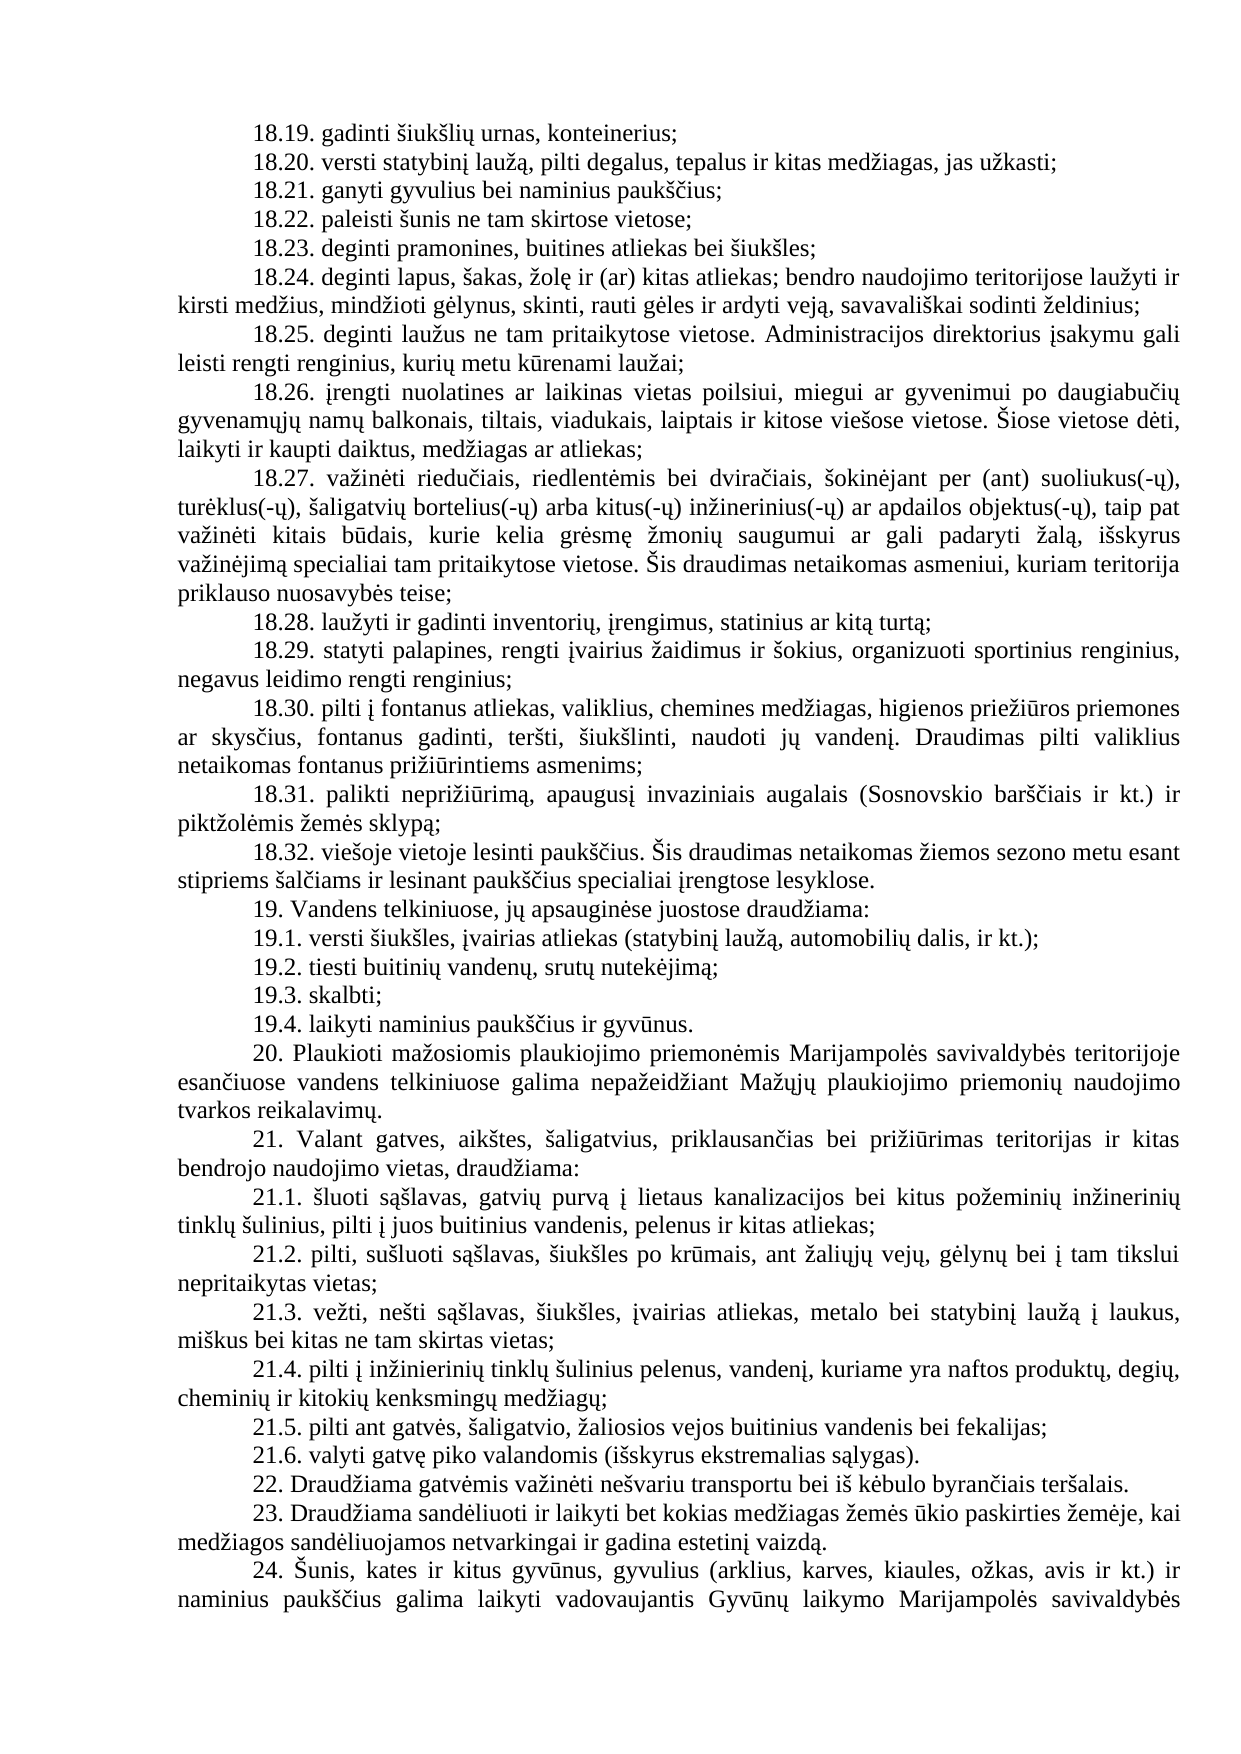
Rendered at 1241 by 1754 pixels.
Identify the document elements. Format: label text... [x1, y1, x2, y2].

text 23. Draudžiama sandėliuoti ir laikyti bet kokias medžiagas žemės ūkio paskirties žemėje, kai medžiagos sandėliuojamos netvarkingai ir gadina estetinį vaizdą. [177, 1498, 1181, 1556]
text 18.24. deginti lapus, šakas, žolę ir (ar) kitas atliekas; bendro naudojimo teritorijose laužyti ir kirsti medžius, mindžioti gėlynus, skinti, rauti gėles ir ardyti veją, savavališkai sodinti želdinius; [177, 262, 1181, 319]
text 20. Plaukioti mažosiomis plaukiojimo priemonėmis Marijampolės savivaldybės teritorijoje esančiuose vandens telkiniuose galima nepažeidžiant Mažųjų plaukiojimo priemonių naudojimo tvarkos reikalavimų. [177, 1038, 1181, 1124]
text 18.29. statyti palapines, rengti įvairius žaidimus ir šokius, organizuoti sportinius renginius, negavus leidimo rengti renginius; [177, 636, 1181, 693]
text 21. Valant gatves, aikštes, šaligatvius, priklausančias bei prižiūrimas teritorijas ir kitas bendrojo naudojimo vietas, draudžiama: [177, 1124, 1181, 1182]
text 18.32. viešoje vietoje lesinti paukščius. Šis draudimas netaikomas žiemos sezono metu esant stipriems šalčiams ir lesinant paukščius specialiai įrengtose lesyklose. [177, 837, 1181, 894]
text 21.3. vežti, nešti sąšlavas, šiukšles, įvairias atliekas, metalo bei statybinį laužą į laukus, miškus bei kitas ne tam skirtas vietas; [177, 1297, 1181, 1354]
text 18.27. važinėti riedučiais, riedlentėmis bei dviračiais, šokinėjant per (ant) suoliukus(-ų), turėklus(-ų), šaligatvių bortelius(-ų) arba kitus(-ų) inžinerinius(-ų) ar apdailos objektus(-ų), taip pat važinėti kitais būdais, kurie kelia grėsmę žmonių saugumui ar gali padaryti žalą, išskyrus važinėjimą specialiai tam pritaikytose vietose. Šis draudimas netaikomas asmeniui, kuriam teritorija priklauso nuosavybės teise; [177, 463, 1181, 607]
text 19.1. versti šiukšles, įvairias atliekas (statybinį laužą, automobilių dalis, ir kt.); [177, 923, 1181, 952]
text 19.3. skalbti; [177, 981, 1181, 1009]
text 18.23. deginti pramonines, buitines atliekas bei šiukšles; [177, 233, 1181, 262]
text 21.6. valyti gatvę piko valandomis (išskyrus ekstremalias sąlygas). [177, 1441, 1181, 1469]
text 18.31. palikti neprižiūrimą, apaugusį invaziniais augalais (Sosnovskio barščiais ir kt.) ir piktžolėmis žemės sklypą; [177, 779, 1181, 837]
text 18.21. ganyti gyvulius bei naminius paukščius; [177, 176, 1181, 204]
text 21.2. pilti, sušluoti sąšlavas, šiukšles po krūmais, ant žaliųjų vejų, gėlynų bei į tam tikslui nepritaikytas vietas; [177, 1239, 1181, 1297]
text 18.28. laužyti ir gadinti inventorių, įrengimus, statinius ar kitą turtą; [177, 607, 1181, 636]
text 21.4. pilti į inžinierinių tinklų šulinius pelenus, vandenį, kuriame yra naftos produktų, degių, cheminių ir kitokių kenksmingų medžiagų; [177, 1354, 1181, 1412]
text 18.26. įrengti nuolatines ar laikinas vietas poilsiui, miegui ar gyvenimui po daugiabučių gyvenamųjų namų balkonais, tiltais, viadukais, laiptais ir kitose viešose vietose. Šiose vietose dėti, laikyti ir kaupti daiktus, medžiagas ar atliekas; [177, 377, 1181, 463]
text 22. Draudžiama gatvėmis važinėti nešvariu transportu bei iš kėbulo byrančiais teršalais. [177, 1469, 1181, 1498]
text 19.2. tiesti buitinių vandenų, srutų nutekėjimą; [177, 952, 1181, 981]
text 18.30. pilti į fontanus atliekas, valiklius, chemines medžiagas, higienos priežiūros priemones ar skysčius, fontanus gadinti, teršti, šiukšlinti, naudoti jų vandenį. Draudimas pilti valiklius netaikomas fontanus prižiūrintiems asmenims; [177, 693, 1181, 779]
text 19.4. laikyti naminius paukščius ir gyvūnus. [177, 1009, 1181, 1038]
text 18.22. paleisti šunis ne tam skirtose vietose; [177, 204, 1181, 233]
text 24. Šunis, kates ir kitus gyvūnus, gyvulius (arklius, karves, kiaules, ožkas, avis ir kt.) ir naminius paukščius galima laikyti vadovaujantis Gyvūnų laikymo Marijampolės savivaldybės [177, 1556, 1181, 1613]
text 21.5. pilti ant gatvės, šaligatvio, žaliosios vejos buitinius vandenis bei fekalijas; [177, 1412, 1181, 1441]
text 21.1. šluoti sąšlavas, gatvių purvą į lietaus kanalizacijos bei kitus požeminių inžinerinių tinklų šulinius, pilti į juos buitinius vandenis, pelenus ir kitas atliekas; [177, 1182, 1181, 1239]
text 18.19. gadinti šiukšlių urnas, konteinerius; [177, 118, 1181, 147]
text 19. Vandens telkiniuose, jų apsauginėse juostose draudžiama: [177, 894, 1181, 923]
text 18.20. versti statybinį laužą, pilti degalus, tepalus ir kitas medžiagas, jas užkasti; [177, 147, 1181, 176]
text 18.25. deginti laužus ne tam pritaikytose vietose. Administracijos direktorius įsakymu gali leisti rengti renginius, kurių metu kūrenami laužai; [177, 319, 1181, 377]
